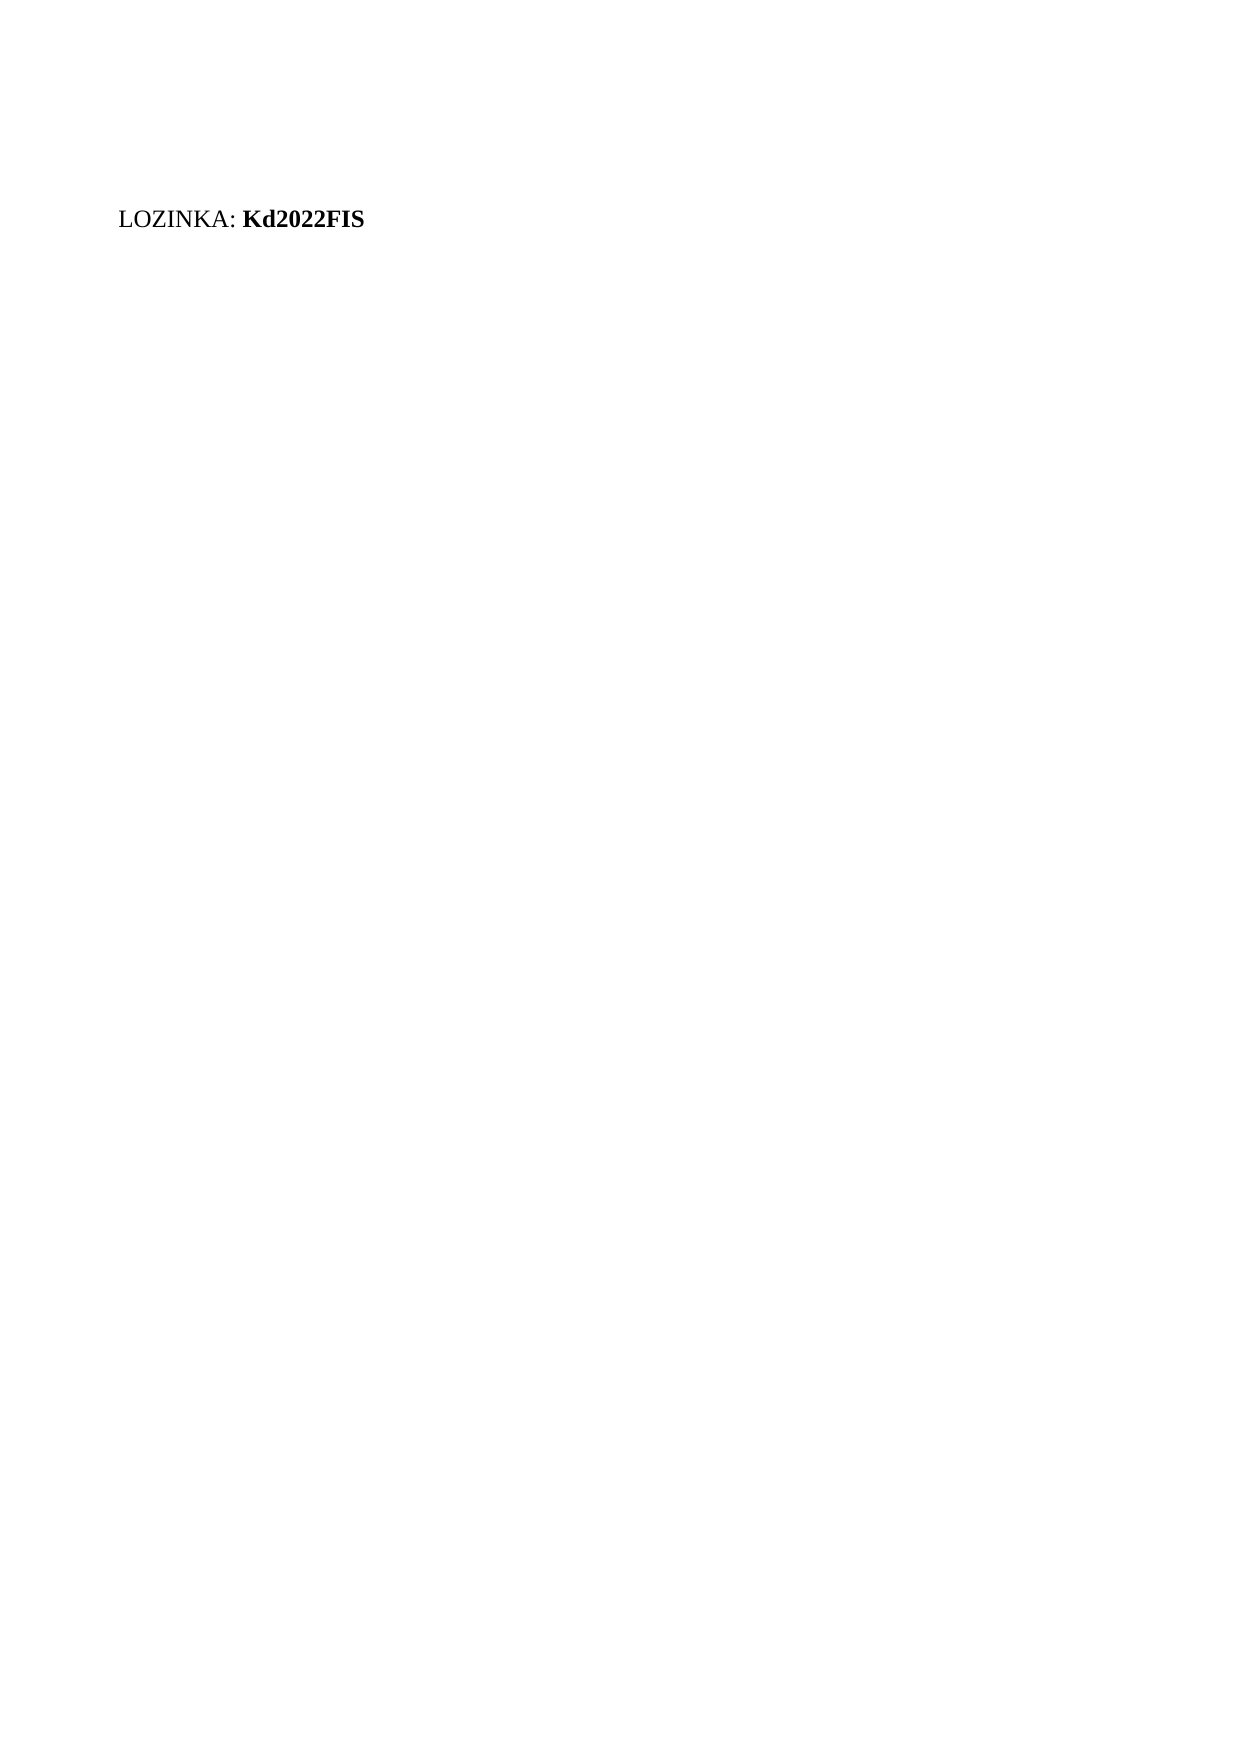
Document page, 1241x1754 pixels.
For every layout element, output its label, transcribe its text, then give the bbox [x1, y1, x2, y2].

text LOZINKA: Kd2022FIS [118, 204, 1122, 233]
